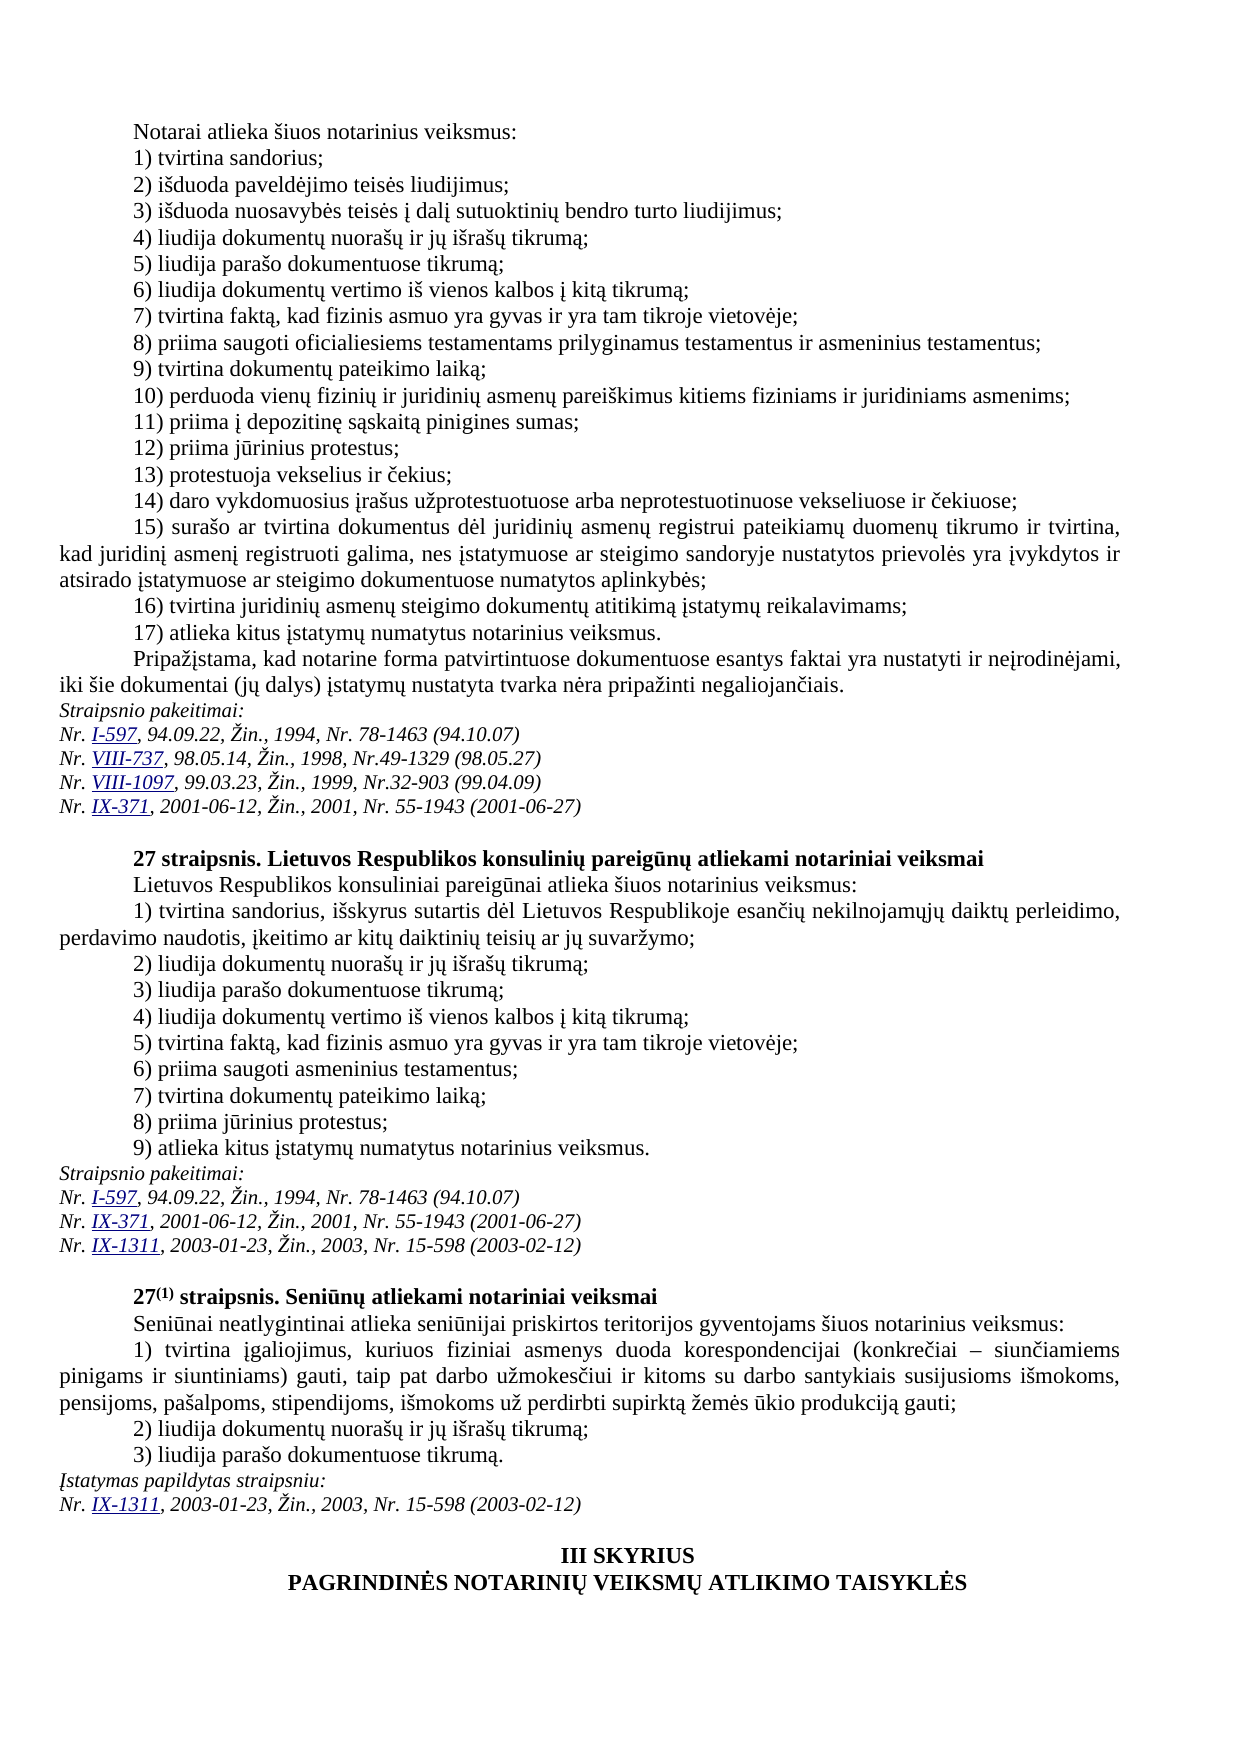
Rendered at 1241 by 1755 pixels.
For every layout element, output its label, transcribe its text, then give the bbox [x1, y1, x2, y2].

text Nr. I-597, 94.09.22, Žin., 1994, Nr. 78-1463 (94.10.07) [59, 1185, 1122, 1209]
text 6) liudija dokumentų vertimo iš vienos kalbos į kitą tikrumą; [59, 276, 1122, 303]
text 9) atlieka kitus įstatymų numatytus notarinius veiksmus. [59, 1134, 1122, 1161]
text 15) surašo ar tvirtina dokumentus dėl juridinių asmenų registrui pateikiamų duomenų tikrumo ir tvirtina, kad juridinį asmenį registruoti galima, nes įstatymuose ar steigimo sandoryje nustatytos prievolės yra įvykdytos ir atsirado įstatymuose ar steigimo dokumentuose numatytos aplinkybės; [59, 513, 1122, 592]
text 17) atlieka kitus įstatymų numatytus notarinius veiksmus. [59, 619, 1122, 645]
text 8) priima jūrinius protestus; [59, 1108, 1122, 1134]
text 12) priima jūrinius protestus; [59, 434, 1122, 461]
text 3) liudija parašo dokumentuose tikrumą; [59, 976, 1122, 1003]
text 4) liudija dokumentų vertimo iš vienos kalbos į kitą tikrumą; [59, 1003, 1122, 1029]
text Lietuvos Respublikos konsuliniai pareigūnai atlieka šiuos notarinius veiksmus: [59, 871, 1122, 897]
text PAGRINDINĖS NOTARINIŲ VEIKSMŲ ATLIKIMO TAISYKLĖS [59, 1569, 1122, 1595]
text 2) išduoda paveldėjimo teisės liudijimus; [59, 171, 1122, 197]
text 3) išduoda nuosavybės teisės į dalį sutuoktinių bendro turto liudijimus; [59, 197, 1122, 223]
text 1) tvirtina sandorius; [59, 144, 1122, 171]
text 1) tvirtina sandorius, išskyrus sutartis dėl Lietuvos Respublikoje esančių nekilnojamųjų daiktų perleidimo, perdavimo naudotis, įkeitimo ar kitų daiktinių teisių ar jų suvaržymo; [59, 897, 1122, 950]
text Nr. IX-371, 2001-06-12, Žin., 2001, Nr. 55-1943 (2001-06-27) [59, 1209, 1122, 1233]
text Straipsnio pakeitimai: [59, 698, 1122, 722]
text 4) liudija dokumentų nuorašų ir jų išrašų tikrumą; [59, 223, 1122, 250]
text 27(1) straipsnis. Seniūnų atliekami notariniai veiksmai [59, 1283, 1122, 1310]
text 13) protestuoja vekselius ir čekius; [59, 461, 1122, 487]
text 16) tvirtina juridinių asmenų steigimo dokumentų atitikimą įstatymų reikalavimams; [59, 592, 1122, 619]
text Nr. IX-1311, 2003-01-23, Žin., 2003, Nr. 15-598 (2003-02-12) [59, 1492, 1122, 1516]
text 10) perduoda vienų fizinių ir juridinių asmenų pareiškimus kitiems fiziniams ir juridiniams asmenims; [59, 382, 1122, 408]
text Įstatymas papildytas straipsniu: [59, 1468, 1122, 1492]
text 27 straipsnis. Lietuvos Respublikos konsulinių pareigūnų atliekami notariniai veiksmai [59, 844, 1122, 871]
text 5) liudija parašo dokumentuose tikrumą; [59, 250, 1122, 276]
text 1) tvirtina įgaliojimus, kuriuos fiziniai asmenys duoda korespondencijai (konkrečiai – siunčiamiems pinigams ir siuntiniams) gauti, taip pat darbo užmokesčiui ir kitoms su darbo santykiais susijusioms išmokoms, pensijoms, pašalpoms, stipendijoms, išmokoms už perdirbti supirktą žemės ūkio produkciją gauti; [59, 1336, 1122, 1415]
text III SKYRIUS [59, 1542, 1122, 1569]
text Nr. VIII-1097, 99.03.23, Žin., 1999, Nr.32-903 (99.04.09) [59, 770, 1122, 794]
text 11) priima į depozitinę sąskaitą pinigines sumas; [59, 408, 1122, 434]
text 2) liudija dokumentų nuorašų ir jų išrašų tikrumą; [59, 950, 1122, 976]
text 7) tvirtina faktą, kad fizinis asmuo yra gyvas ir yra tam tikroje vietovėje; [59, 303, 1122, 329]
text Nr. I-597, 94.09.22, Žin., 1994, Nr. 78-1463 (94.10.07) [59, 722, 1122, 746]
text 2) liudija dokumentų nuorašų ir jų išrašų tikrumą; [59, 1415, 1122, 1442]
text Straipsnio pakeitimai: [59, 1161, 1122, 1185]
text Nr. VIII-737, 98.05.14, Žin., 1998, Nr.49-1329 (98.05.27) [59, 746, 1122, 770]
text 5) tvirtina faktą, kad fizinis asmuo yra gyvas ir yra tam tikroje vietovėje; [59, 1029, 1122, 1055]
text Pripažįstama, kad notarine forma patvirtintuose dokumentuose esantys faktai yra nustatyti ir neįrodinėjami, iki šie dokumentai (jų dalys) įstatymų nustatyta tvarka nėra pripažinti negaliojančiais. [59, 645, 1122, 698]
text 7) tvirtina dokumentų pateikimo laiką; [59, 1082, 1122, 1108]
text 6) priima saugoti asmeninius testamentus; [59, 1055, 1122, 1082]
text 3) liudija parašo dokumentuose tikrumą. [59, 1442, 1122, 1468]
text Nr. IX-1311, 2003-01-23, Žin., 2003, Nr. 15-598 (2003-02-12) [59, 1233, 1122, 1257]
text Nr. IX-371, 2001-06-12, Žin., 2001, Nr. 55-1943 (2001-06-27) [59, 794, 1122, 818]
text 14) daro vykdomuosius įrašus užprotestuotuose arba neprotestuotinuose vekseliuose ir čekiuose; [59, 487, 1122, 513]
text Notarai atlieka šiuos notarinius veiksmus: [59, 118, 1122, 144]
text Seniūnai neatlygintinai atlieka seniūnijai priskirtos teritorijos gyventojams šiuos notarinius veiksmus: [59, 1310, 1122, 1336]
text 8) priima saugoti oficialiesiems testamentams prilyginamus testamentus ir asmeninius testamentus; [59, 329, 1122, 355]
text 9) tvirtina dokumentų pateikimo laiką; [59, 355, 1122, 382]
